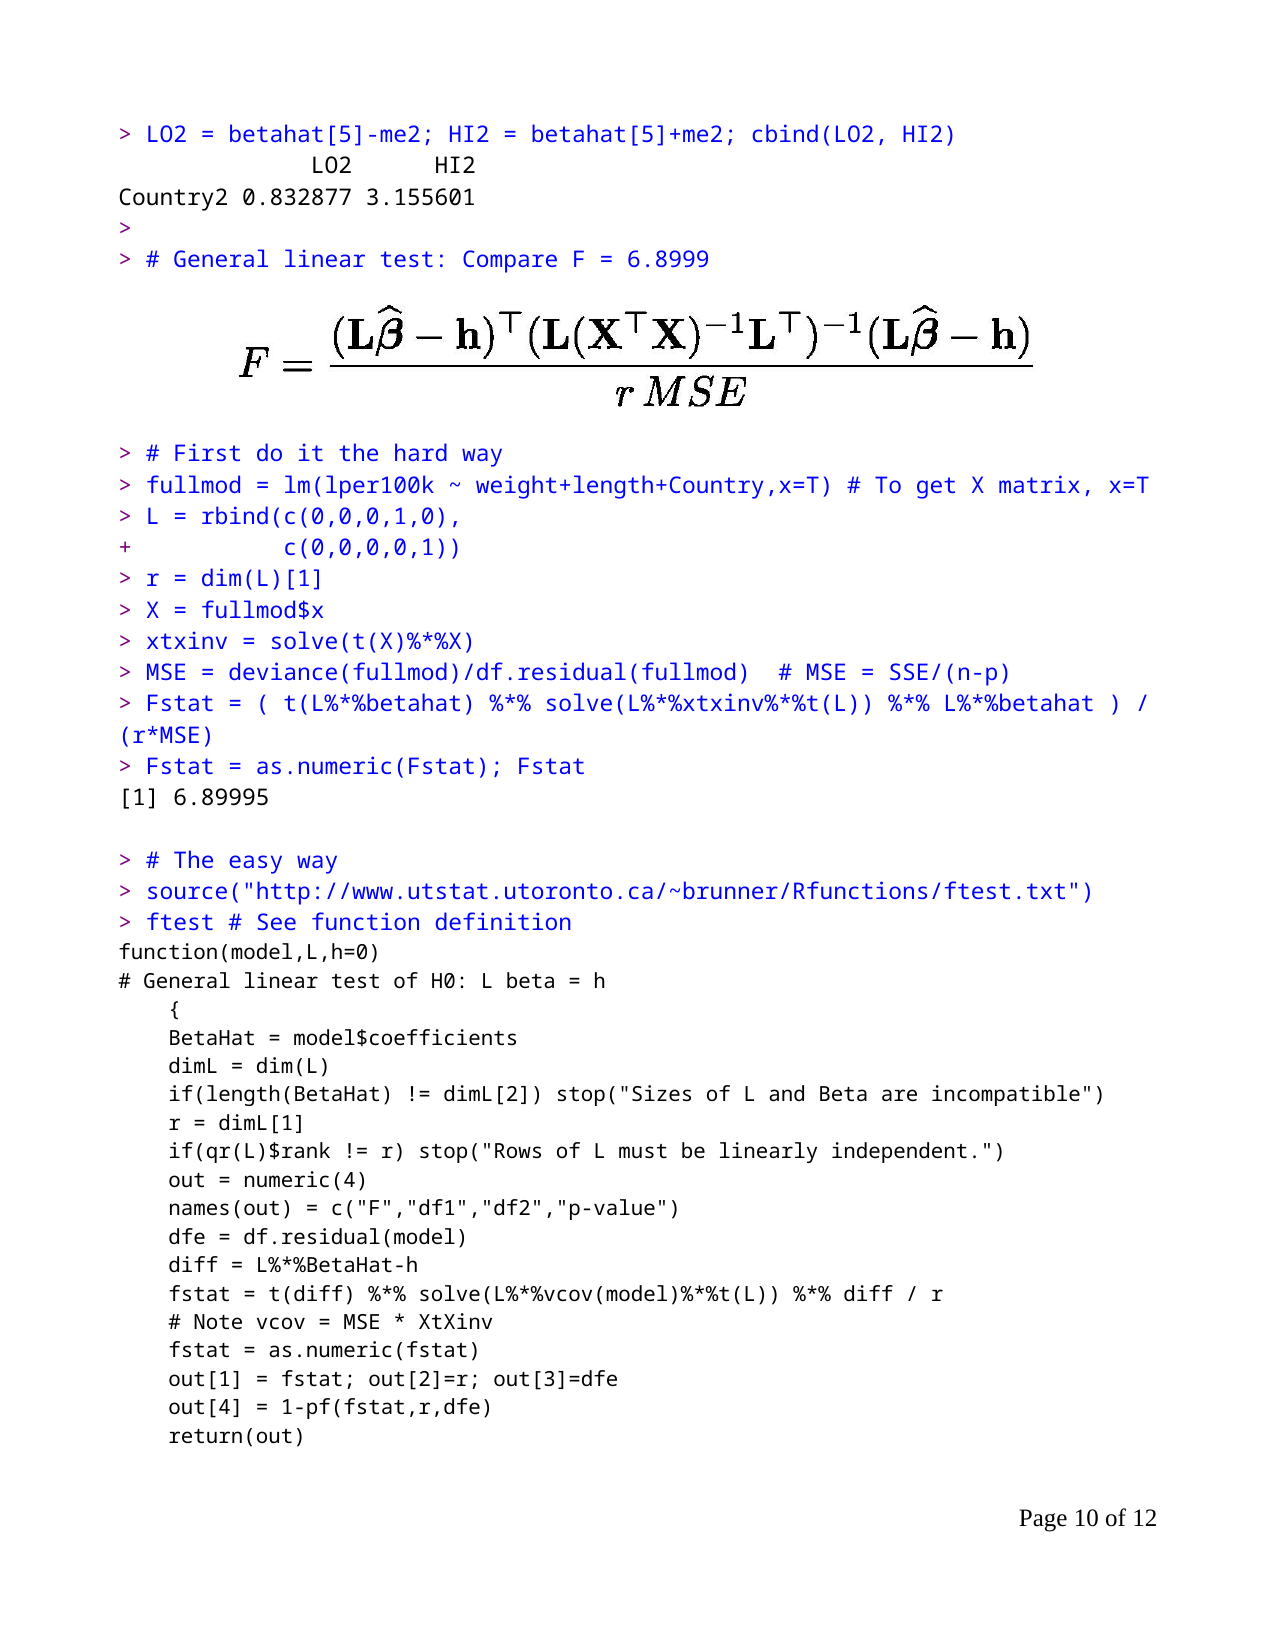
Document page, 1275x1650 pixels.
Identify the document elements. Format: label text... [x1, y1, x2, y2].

text > # First do it the hard way [118, 437, 1157, 469]
text out = numeric(4) [118, 1165, 1157, 1193]
text if(qr(L)$rank != r) stop("Rows of L must be linearly independent.") [118, 1136, 1157, 1165]
text dfe = df.residual(model) [118, 1222, 1157, 1250]
text dimL = dim(L) [118, 1051, 1157, 1079]
text > source("http://www.utstat.utoronto.ca/~brunner/Rfunctions/ftest.txt") [118, 875, 1157, 906]
text return(out) [118, 1421, 1157, 1449]
text + c(0,0,0,0,1)) [118, 531, 1157, 562]
text Country2 0.832877 3.155601 [118, 181, 1157, 212]
text > r = dim(L)[1] [118, 562, 1157, 594]
text > [118, 212, 1157, 243]
text fstat = as.numeric(fstat) [118, 1336, 1157, 1364]
text > ftest # See function definition [118, 906, 1157, 937]
text if(length(BetaHat) != dimL[2]) stop("Sizes of L and Beta are incompatible") [118, 1079, 1157, 1108]
text # General linear test of H0: L beta = h [118, 966, 1157, 994]
text LO2 HI2 [118, 149, 1157, 181]
text > Fstat = as.numeric(Fstat); Fstat [118, 750, 1157, 781]
text > X = fullmod$x [118, 594, 1157, 625]
text function(model,L,h=0) [118, 937, 1157, 966]
text > fullmod = lm(lper100k ~ weight+length+Country,x=T) # To get X matrix, x=T [118, 469, 1157, 500]
text { [118, 994, 1157, 1023]
text names(out) = c("F","df1","df2","p-value") [118, 1193, 1157, 1222]
text out[1] = fstat; out[2]=r; out[3]=dfe [118, 1364, 1157, 1392]
text > xtxinv = solve(t(X)%*%X) [118, 625, 1157, 656]
picture [237, 305, 1038, 407]
text > # The easy way [118, 844, 1157, 875]
text > # General linear test: Compare F = 6.8999 [118, 243, 1157, 274]
text > Fstat = ( t(L%*%betahat) %*% solve(L%*%xtxinv%*%t(L)) %*% L%*%betahat ) / (r*MSE) [118, 687, 1157, 750]
text out[4] = 1-pf(fstat,r,dfe) [118, 1392, 1157, 1421]
text > L = rbind(c(0,0,0,1,0), [118, 500, 1157, 531]
text diff = L%*%BetaHat-h [118, 1250, 1157, 1279]
text r = dimL[1] [118, 1108, 1157, 1136]
text [1] 6.89995 [118, 781, 1157, 812]
text BetaHat = model$coefficients [118, 1023, 1157, 1051]
text > MSE = deviance(fullmod)/df.residual(fullmod) # MSE = SSE/(n-p) [118, 656, 1157, 687]
text fstat = t(diff) %*% solve(L%*%vcov(model)%*%t(L)) %*% diff / r [118, 1279, 1157, 1307]
text > LO2 = betahat[5]-me2; HI2 = betahat[5]+me2; cbind(LO2, HI2) [118, 118, 1157, 149]
text # Note vcov = MSE * XtXinv [118, 1307, 1157, 1336]
